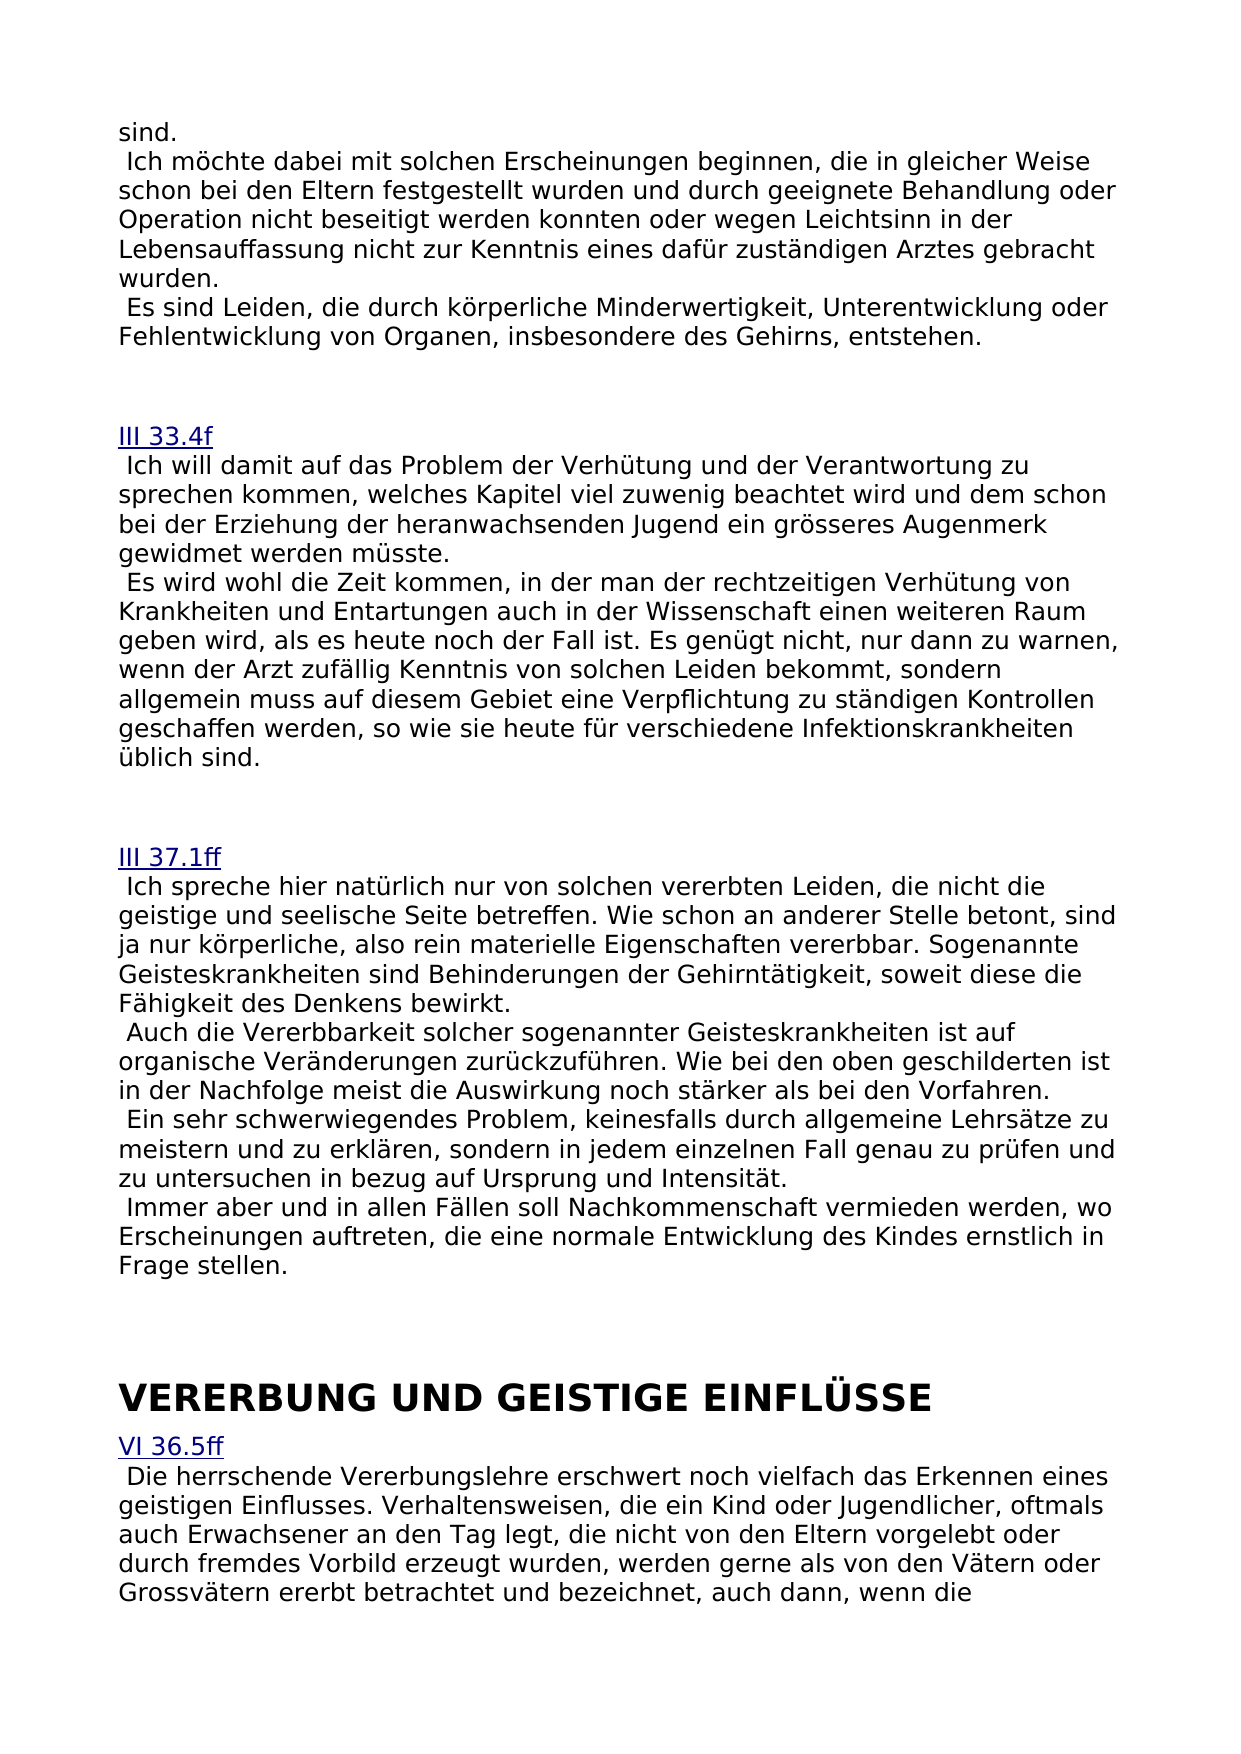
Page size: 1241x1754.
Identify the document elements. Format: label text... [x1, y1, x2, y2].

text sind. Ich möchte dabei mit solchen Erscheinungen beginnen, die in gleicher Weise schon bei den Eltern festgestellt wurden und durch geeignete Behandlung oder Operation nicht beseitigt werden konnten oder wegen Leichtsinn in der Lebensauffassung nicht zur Kenntnis eines dafür zuständigen Arztes gebracht wurden. Es sind Leiden, die durch körperliche Minderwertigkeit, Unterentwicklung oder Fehlentwicklung von Organen, insbesondere des Gehirns, entstehen. [118, 118, 1122, 410]
text VI 36.5ff Die herrschende Vererbungslehre erschwert noch vielfach das Erkennen eines geistigen Einflusses. Verhaltensweisen, die ein Kind oder Jugendlicher, oftmals auch Erwachsener an den Tag legt, die nicht von den Eltern vorgelebt oder durch fremdes Vorbild erzeugt wurden, werden gerne als von den Vätern oder Grossvätern ererbt betrachtet und bezeichnet, auch dann, wenn die [118, 1433, 1122, 1608]
text III 33.4f Ich will damit auf das Problem der Verhütung und der Verantwortung zu sprechen kommen, welches Kapitel viel zuwenig beachtet wird und dem schon bei der Erziehung der heranwachsenden Jugend ein grösseres Augenmerk gewidmet werden müsste. Es wird wohl die Zeit kommen, in der man der rechtzeitigen Verhütung von Krankheiten und Entartungen auch in der Wissenschaft einen weiteren Raum geben wird, als es heute noch der Fall ist. Es genügt nicht, nur dann zu warnen, wenn der Arzt zufällig Kenntnis von solchen Leiden bekommt, sondern allgemein muss auf diesem Gebiet eine Verpflichtung zu ständigen Kontrollen geschaffen werden, so wie sie heute für verschiedene Infektionskrankheiten üblich sind. [118, 422, 1122, 831]
subtitle VERERBUNG UND GEISTIGE EINFLÜSSE [118, 1376, 1122, 1420]
text III 37.1ff Ich spreche hier natürlich nur von solchen vererbten Leiden, die nicht die geistige und seelische Seite betreffen. Wie schon an anderer Stelle betont, sind ja nur körperliche, also rein materielle Eigenschaften vererbbar. Sogenannte Geisteskrankheiten sind Behinderungen der Gehirntätigkeit, soweit diese die Fähigkeit des Denkens bewirkt. Auch die Vererbbarkeit solcher sogenannter Geisteskrankheiten ist auf organische Veränderungen zurückzuführen. Wie bei den oben geschilderten ist in der Nachfolge meist die Auswirkung noch stärker als bei den Vorfahren. Ein sehr schwerwiegendes Problem, keinesfalls durch allgemeine Lehrsätze zu meistern und zu erklären, sondern in jedem einzelnen Fall genau zu prüfen und zu untersuchen in bezug auf Ursprung und Intensität. Immer aber und in allen Fällen soll Nachkommenschaft vermieden werden, wo Erscheinungen auftreten, die eine normale Entwicklung des Kindes ernstlich in Frage stellen. [118, 843, 1122, 1339]
